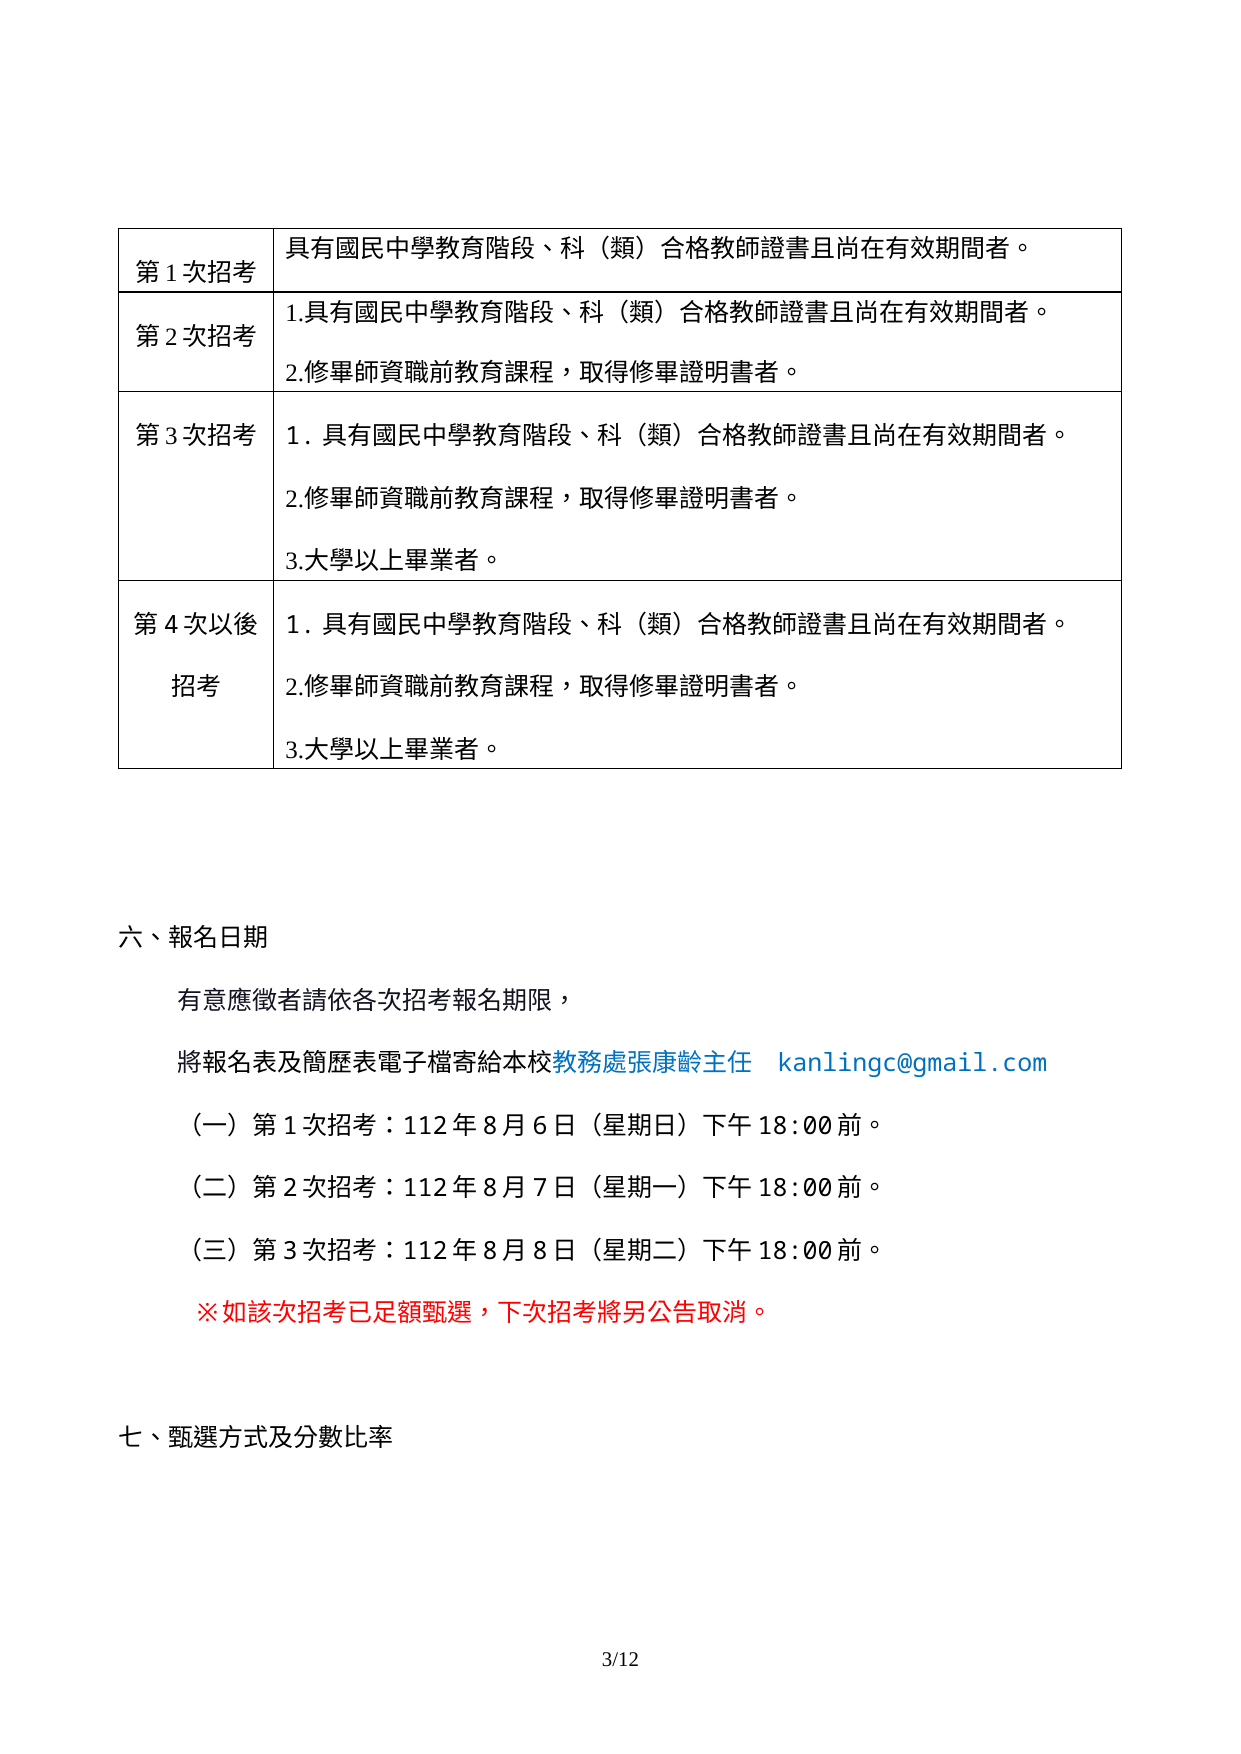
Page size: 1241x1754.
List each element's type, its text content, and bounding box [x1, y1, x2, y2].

text 六、報名日期 [118, 894, 1122, 957]
table_header 第1次招考 [119, 229, 273, 291]
text （一）第1次招考：112年8月6日（星期日）下午18:00前。 [162, 1082, 1122, 1144]
text （二）第2次招考：112年8月7日（星期一）下午18:00前。 [162, 1144, 1122, 1207]
table_cell 具有國民中學教育階段、科（類）合格教師證書且尚在有效期間者。 2.修畢師資職前教育課程，取得修畢證明書者。 3.大學以上畢業者。 [274, 581, 1121, 768]
table_cell 1.具有國民中學教育階段、科（類）合格教師證書且尚在有效期間者。 2.修畢師資職前教育課程，取得修畢證明書者。 [274, 293, 1121, 391]
table_cell 第2次招考 [119, 293, 273, 391]
table_cell 具有國民中學教育階段、科（類）合格教師證書且尚在有效期間者。 2.修畢師資職前教育課程，取得修畢證明書者。 3.大學以上畢業者。 [274, 392, 1121, 580]
table_header 具有國民中學教育階段、科（類）合格教師證書且尚在有效期間者。 [274, 229, 1121, 291]
text 有意應徵者請依各次招考報名期限， [177, 957, 1122, 1019]
text ※如該次招考已足額甄選，下次招考將另公告取消。 [162, 1269, 1122, 1332]
table_cell 第4次以後 招考 [119, 581, 273, 768]
text 將報名表及簡歷表電子檔寄給本校教務處張康齡主任 kanlingc@gmail.com [177, 1019, 1122, 1082]
table_cell 第3次招考 [119, 392, 273, 580]
text （三）第3次招考：112年8月8日（星期二）下午18:00前。 [162, 1207, 1122, 1269]
text 七、甄選方式及分數比率 [118, 1394, 1122, 1457]
